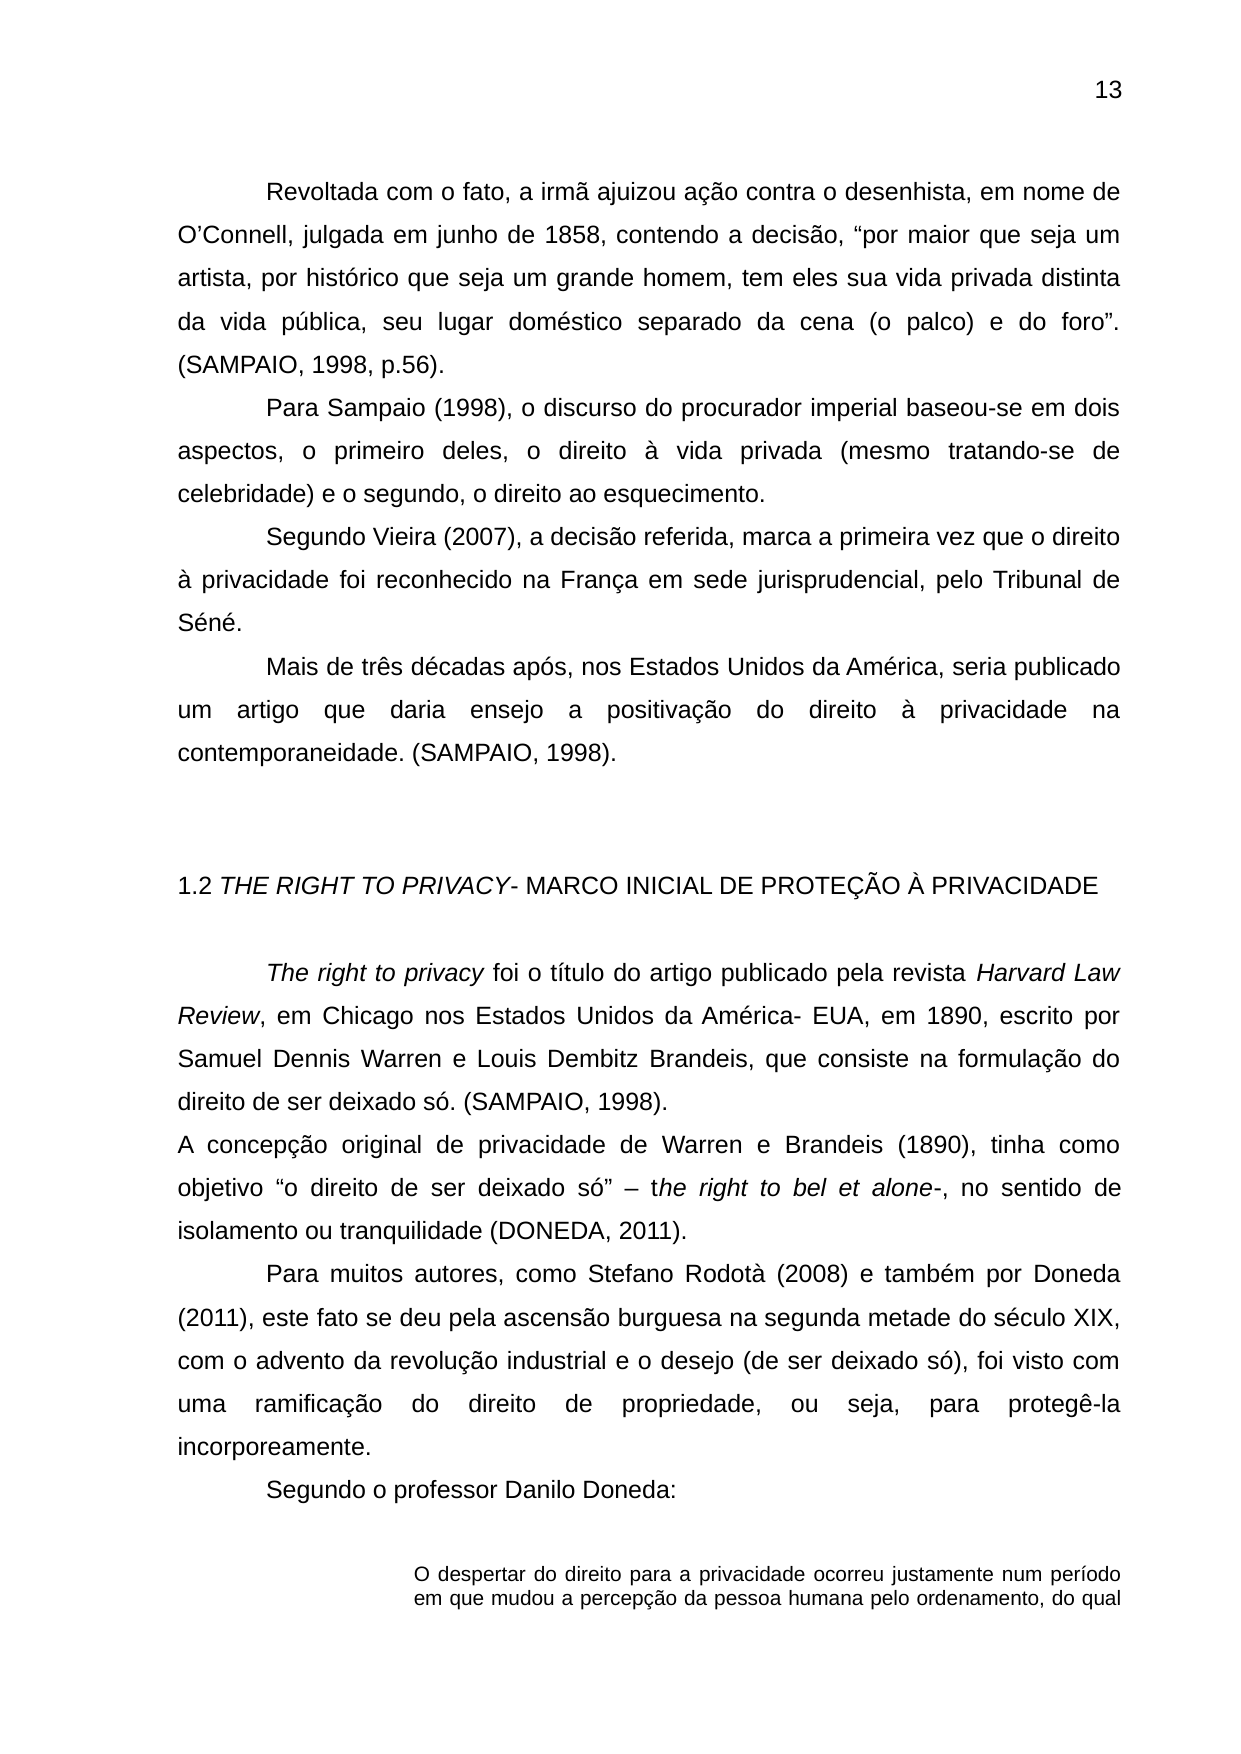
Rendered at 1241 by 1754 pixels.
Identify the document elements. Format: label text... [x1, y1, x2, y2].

text The right to privacy foi o título do artigo publicado pela revista Harvard Law Review, em Chicago nos Estados Unidos da América- EUA, em 1890, escrito por Samuel Dennis Warren e Louis Dembitz Brandeis, que consiste na formulação do direito de ser deixado só. (SAMPAIO, 1998). [177, 958, 1122, 1116]
text Revoltada com o fato, a irmã ajuizou ação contra o desenhista, em nome de O’Connell, julgada em junho de 1858, contendo a decisão, “por maior que seja um artista, por histórico que seja um grande homem, tem eles sua vida privada distinta da vida pública, seu lugar doméstico separado da cena (o palco) e do foro”. (SAMPAIO, 1998, p.56). [177, 177, 1122, 378]
subtitle 1.2 The Right To Privacy- Marco inicial de proteção à privacidade [177, 871, 1122, 900]
text Mais de três décadas após, nos Estados Unidos da América, seria publicado um artigo que daria ensejo a positivação do direito à privacidade na contemporaneidade. (SAMPAIO, 1998). [177, 652, 1122, 767]
text Segundo o professor Danilo Doneda: [177, 1475, 1122, 1504]
text O despertar do direito para a privacidade ocorreu justamente num período em que mudou a percepção da pessoa humana pelo ordenamento, do qual [413, 1561, 1122, 1609]
text Segundo Vieira (2007), a decisão referida, marca a primeira vez que o direito à privacidade foi reconhecido na França em sede jurisprudencial, pelo Tribunal de Séné. [177, 522, 1122, 637]
text A concepção original de privacidade de Warren e Brandeis (1890), tinha como objetivo “o direito de ser deixado só” – the right to bel et alone-, no sentido de isolamento ou tranquilidade (DONEDA, 2011). [177, 1130, 1122, 1245]
text Para Sampaio (1998), o discurso do procurador imperial baseou-se em dois aspectos, o primeiro deles, o direito à vida privada (mesmo tratando-se de celebridade) e o segundo, o direito ao esquecimento. [177, 393, 1122, 508]
text Para muitos autores, como Stefano Rodotà (2008) e também por Doneda (2011), este fato se deu pela ascensão burguesa na segunda metade do século XIX, com o advento da revolução industrial e o desejo (de ser deixado só), foi visto com uma ramificação do direito de propriedade, ou seja, para protegê-la incorporeamente. [177, 1259, 1122, 1461]
